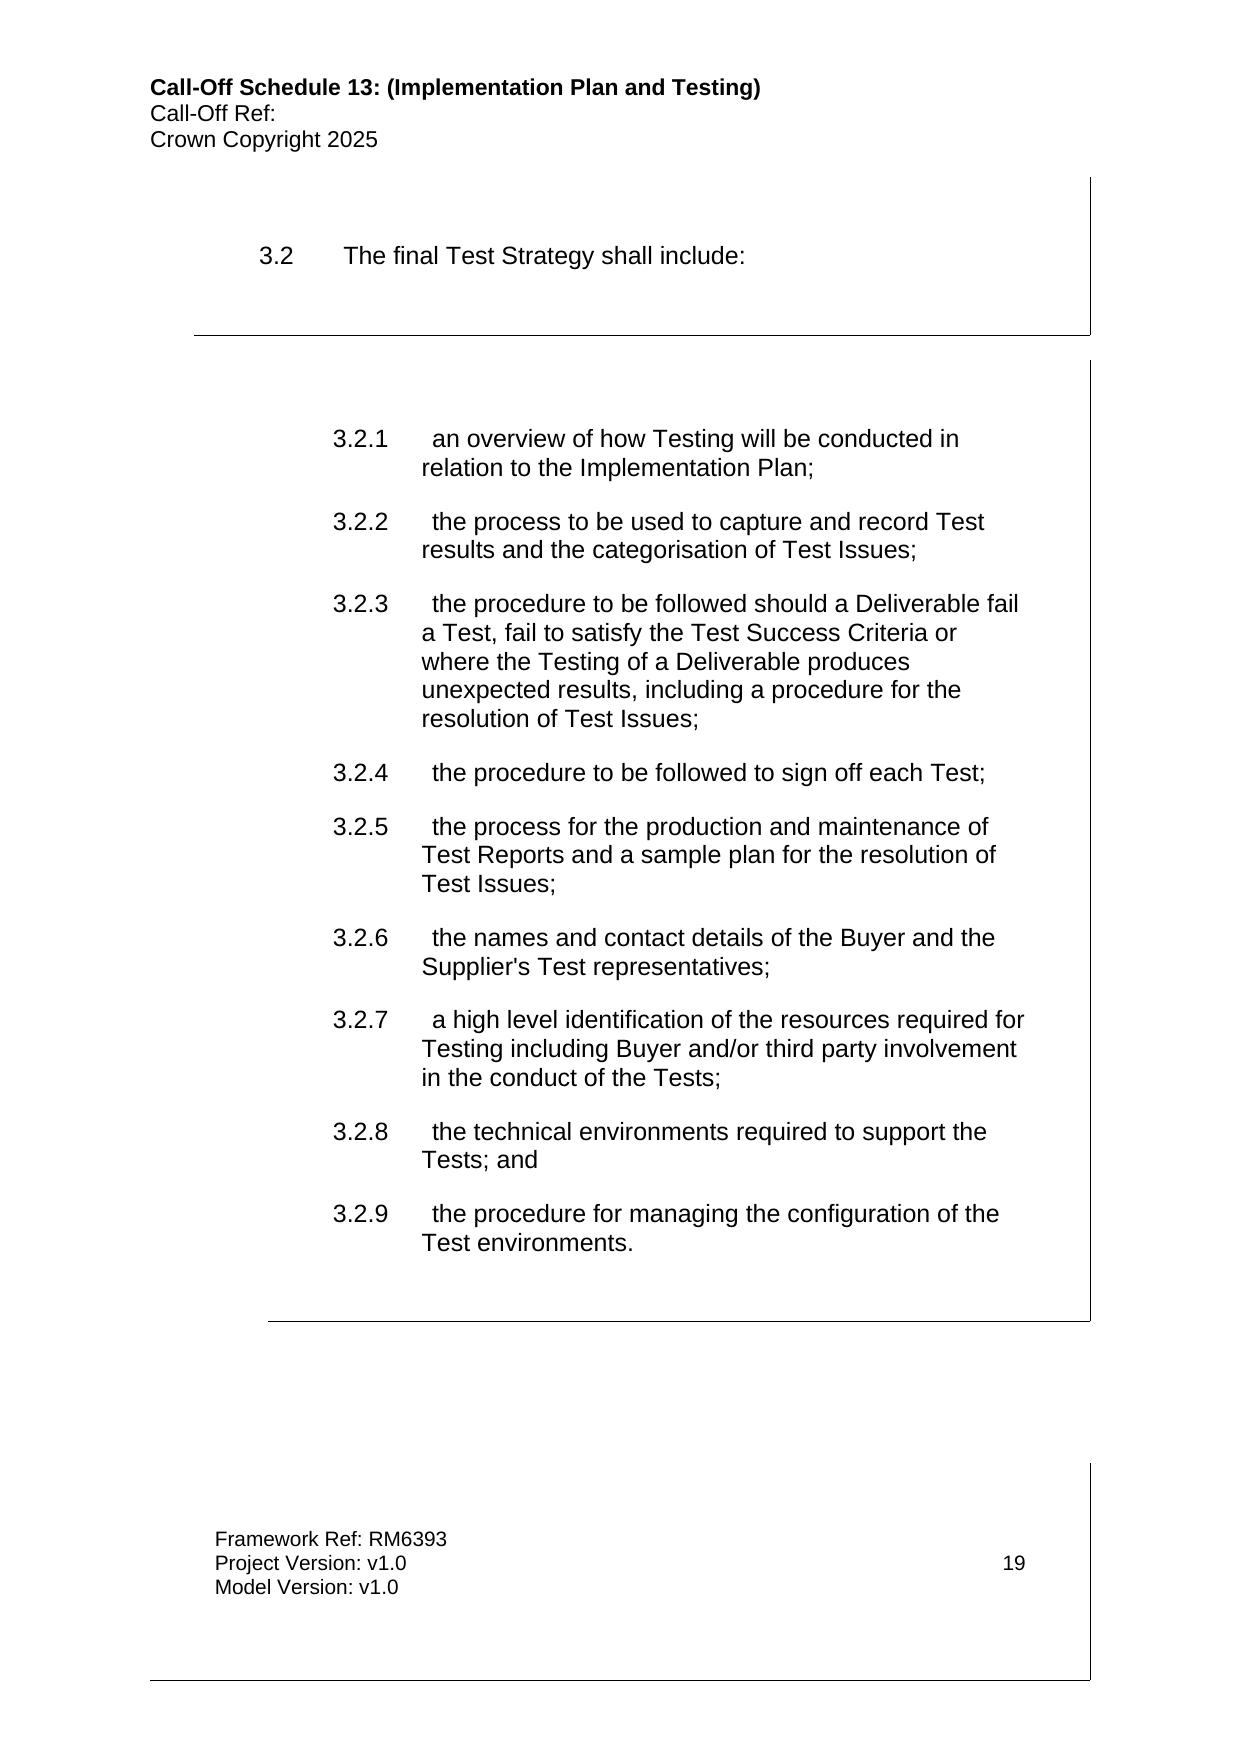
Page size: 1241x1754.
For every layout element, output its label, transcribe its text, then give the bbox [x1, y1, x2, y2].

list the procedure to be followed should a Deliverable fail a Test, fail to satisfy the Test Success Criteria or where the Testing of a Deliverable produces unexpected results, including a procedure for the resolution of Test Issues; [268, 525, 1090, 693]
list an overview of how Testing will be conducted in relation to the Implementation Plan; [268, 360, 1090, 442]
list The final Test Strategy shall include: [194, 177, 1090, 335]
list the procedure to be followed to sign off each Test; [268, 693, 1090, 747]
list the process for the production and maintenance of Test Reports and a sample plan for the resolution of Test Issues; [268, 747, 1090, 858]
list the technical environments required to support the Tests; and [268, 1052, 1090, 1135]
list a high level identification of the resources required for Testing including Buyer and/or third party involvement in the conduct of the Tests; [268, 941, 1090, 1052]
list the process to be used to capture and record Test results and the categorisation of Test Issues; [268, 442, 1090, 525]
list the names and contact details of the Buyer and the Supplier's Test representatives; [268, 858, 1090, 941]
list the procedure for managing the configuration of the Test environments. [268, 1135, 1090, 1321]
